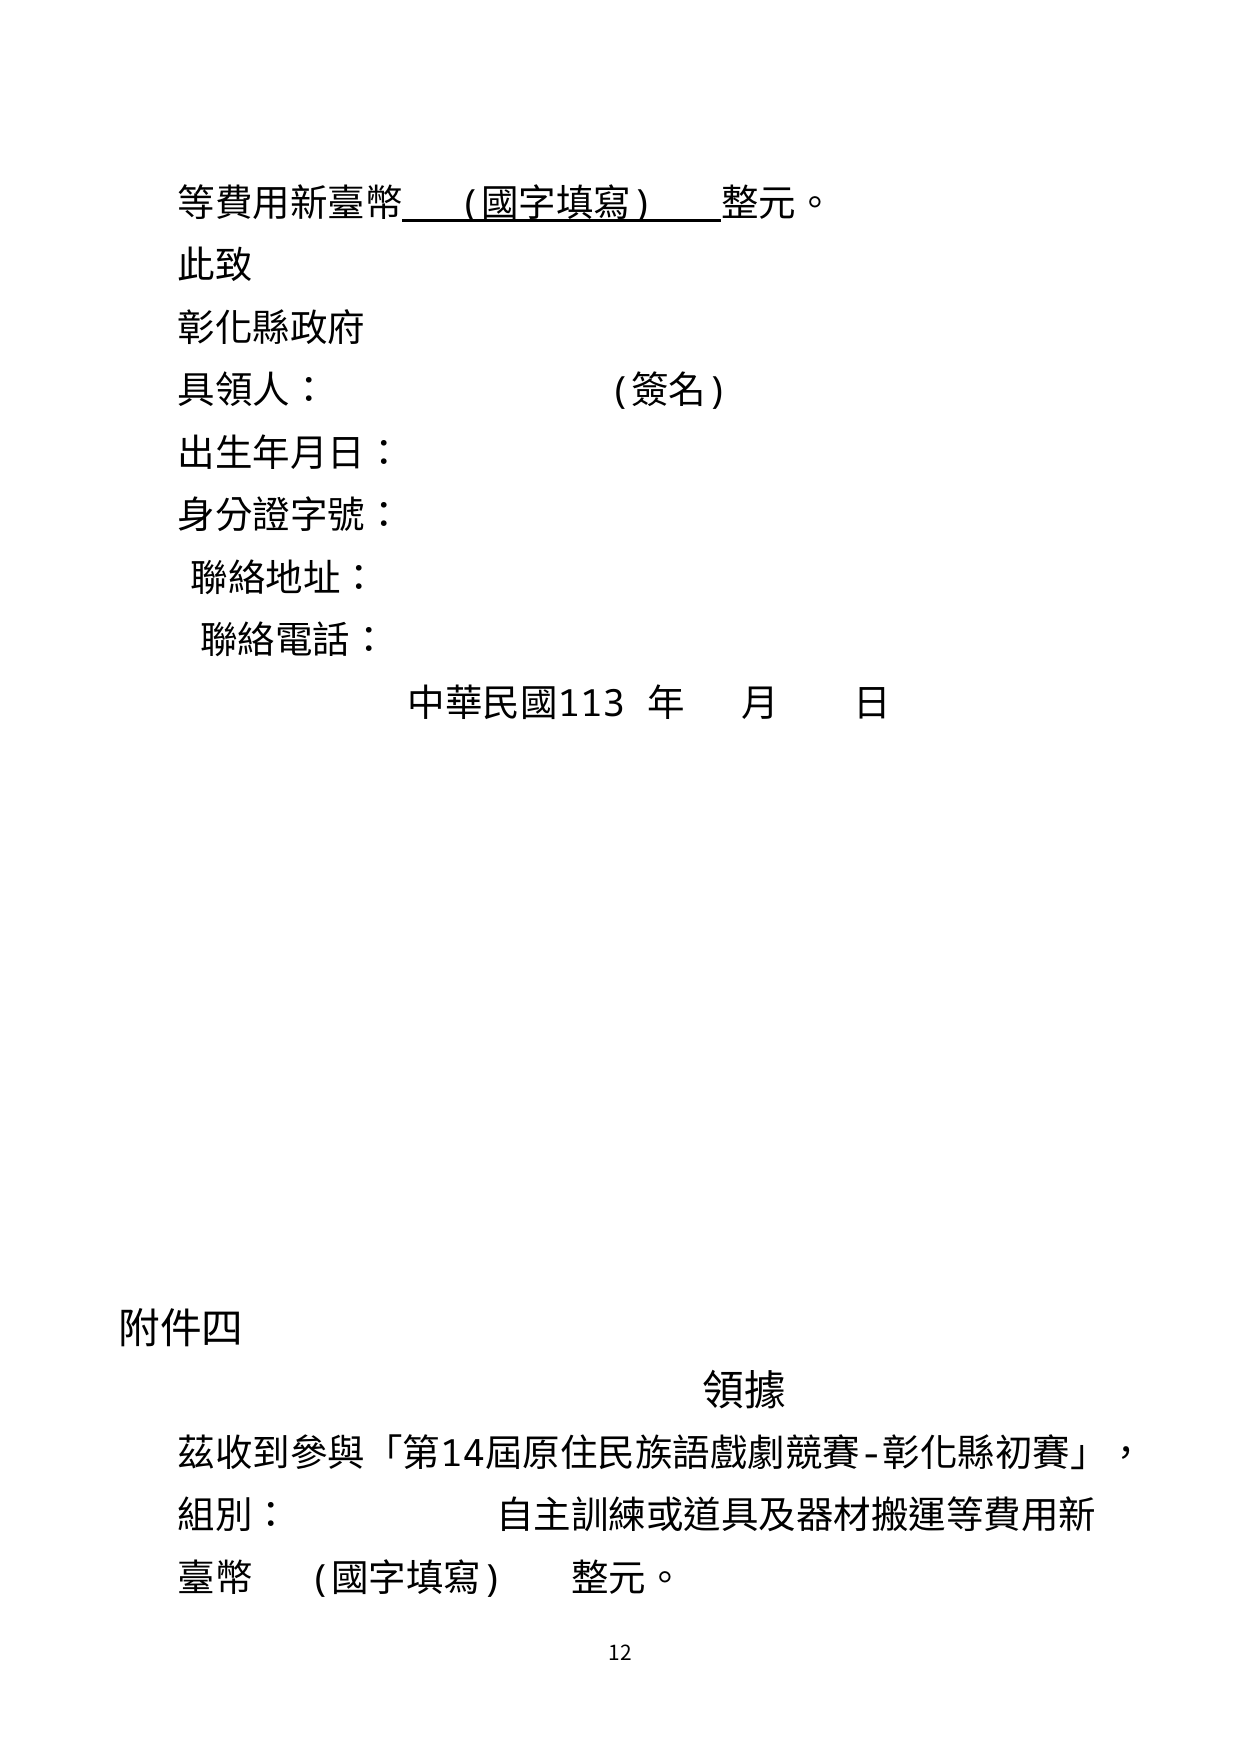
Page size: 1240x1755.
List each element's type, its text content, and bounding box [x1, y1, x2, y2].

text 茲收到參與「第14屆原住民族語戲劇競賽-彰化縣初賽」，組別： 自主訓練或道具及器材搬運等費用新臺幣 (國字填寫) 整元。 [177, 1408, 1121, 1596]
text 彰化縣政府 [177, 283, 1121, 346]
text 身分證字號： [177, 471, 1121, 533]
text 領據 [177, 1346, 1121, 1408]
text 附件四 [118, 1283, 1121, 1346]
text 中華民國113 年 月 日 [177, 658, 1121, 721]
text 具領人： (簽名) [177, 346, 1121, 408]
text 等費用新臺幣 (國字填寫) 整元。 [177, 158, 1121, 221]
text 此致 [177, 221, 1121, 283]
text 聯絡電話： [177, 596, 1121, 658]
text 聯絡地址： [168, 533, 1121, 596]
text 出生年月日： [177, 408, 1121, 471]
